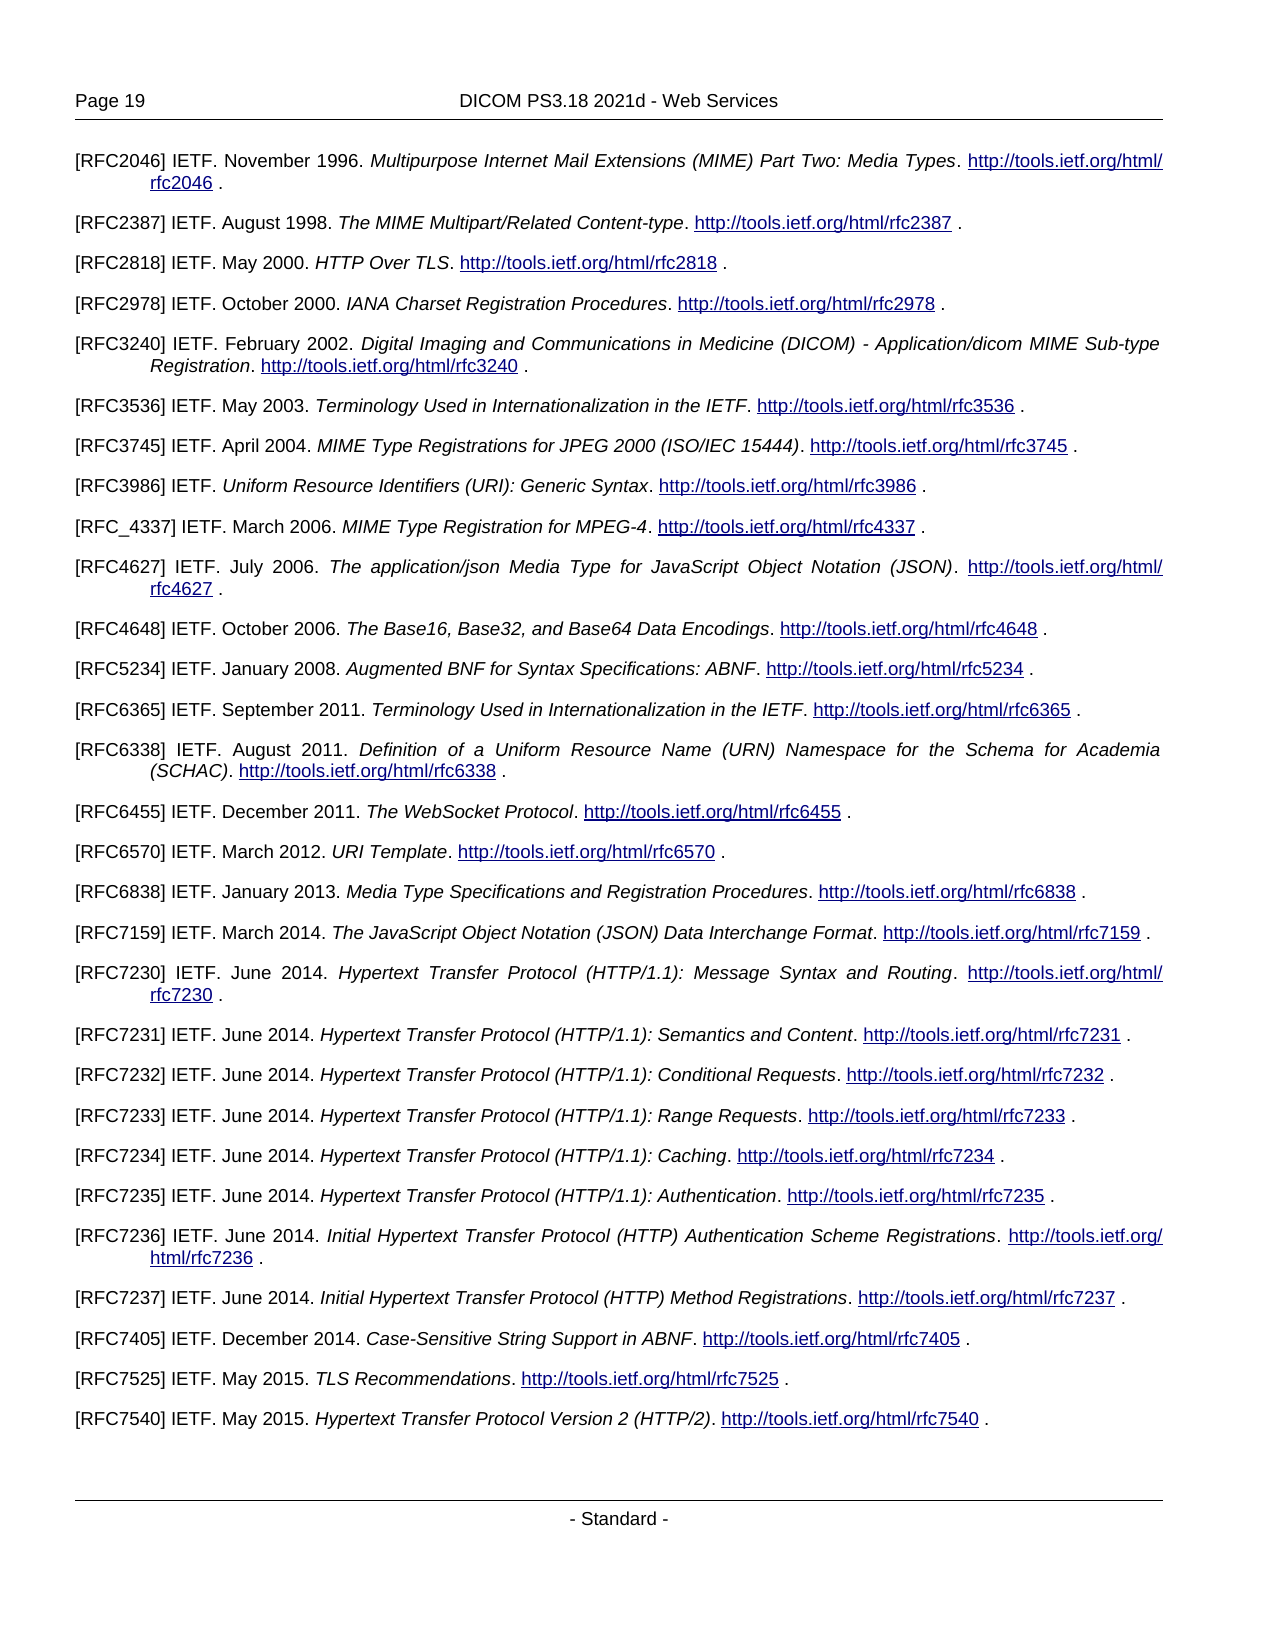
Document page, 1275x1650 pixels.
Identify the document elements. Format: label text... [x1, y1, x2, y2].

text [RFC7232] IETF. June 2014. Hypertext Transfer Protocol (HTTP/1.1): Conditional Requests. http://​tools.ietf.org/​html/​rfc7232 . [75, 1064, 1162, 1086]
text [RFC3986] IETF. Uniform Resource Identifiers (URI): Generic Syntax. http://​tools.ietf.org/​html/​rfc3986 . [75, 475, 1162, 497]
text [RFC2818] IETF. May 2000. HTTP Over TLS. http://​tools.ietf.org/​html/​rfc2818 . [75, 252, 1162, 274]
text [RFC4648] IETF. October 2006. The Base16, Base32, and Base64 Data Encodings. http://​tools.ietf.org/​html/​rfc4648 . [75, 618, 1162, 639]
text [RFC7230] IETF. June 2014. Hypertext Transfer Protocol (HTTP/1.1): Message Syntax and Routing. http://​tools.ietf.org/​html/​rfc7230 . [75, 962, 1162, 1005]
text [RFC3745] IETF. April 2004. MIME Type Registrations for JPEG 2000 (ISO/IEC 15444). http://​tools.ietf.org/​html/​rfc3745 . [75, 435, 1162, 457]
text [RFC7237] IETF. June 2014. Initial Hypertext Transfer Protocol (HTTP) Method Registrations. http://​tools.ietf.org/​html/​rfc7237 . [75, 1287, 1162, 1309]
text [RFC3240] IETF. February 2002. Digital Imaging and Communications in Medicine (DICOM) - Application/dicom MIME Sub-type Registration. http://​tools.ietf.org/​html/​rfc3240 . [75, 333, 1162, 376]
text [RFC2978] IETF. October 2000. IANA Charset Registration Procedures. http://​tools.ietf.org/​html/​rfc2978 . [75, 292, 1162, 314]
text [RFC7159] IETF. March 2014. The JavaScript Object Notation (JSON) Data Interchange Format. http://​tools.ietf.org/​html/​rfc7159 . [75, 922, 1162, 943]
text [RFC7233] IETF. June 2014. Hypertext Transfer Protocol (HTTP/1.1): Range Requests. http://​tools.ietf.org/​html/​rfc7233 . [75, 1104, 1162, 1126]
text [RFC6365] IETF. September 2011. Terminology Used in Internationalization in the IETF. http://​tools.ietf.org/​html/​rfc6365 . [75, 698, 1162, 720]
text [RFC7235] IETF. June 2014. Hypertext Transfer Protocol (HTTP/1.1): Authentication. http://​tools.ietf.org/​html/​rfc7235 . [75, 1185, 1162, 1207]
text [RFC5234] IETF. January 2008. Augmented BNF for Syntax Specifications: ABNF. http://​tools.ietf.org/​html/​rfc5234 . [75, 658, 1162, 680]
text [RFC7540] IETF. May 2015. Hypertext Transfer Protocol Version 2 (HTTP/2). http://​tools.ietf.org/​html/​rfc7540 . [75, 1408, 1162, 1430]
text [RFC7525] IETF. May 2015. TLS Recommendations. http://​tools.ietf.org/​html/​rfc7525 . [75, 1368, 1162, 1389]
text [RFC_4337] IETF. March 2006. MIME Type Registration for MPEG-4. http://​tools.ietf.org/​html/​rfc4337 . [75, 516, 1162, 537]
text [RFC7234] IETF. June 2014. Hypertext Transfer Protocol (HTTP/1.1): Caching. http://​tools.ietf.org/​html/​rfc7234 . [75, 1145, 1162, 1166]
text [RFC4627] IETF. July 2006. The application/json Media Type for JavaScript Object Notation (JSON). http://​tools.ietf.org/​html/​rfc4627 . [75, 556, 1162, 599]
text [RFC6338] IETF. August 2011. Definition of a Uniform Resource Name (URN) Namespace for the Schema for Academia (SCHAC). http://​tools.ietf.org/​html/​rfc6338 . [75, 739, 1162, 782]
text [RFC7405] IETF. December 2014. Case-Sensitive String Support in ABNF. http://​tools.ietf.org/​html/​rfc7405 . [75, 1327, 1162, 1349]
text [RFC6455] IETF. December 2011. The WebSocket Protocol. http://​tools.ietf.org/​html/​rfc6455 . [75, 801, 1162, 822]
text [RFC6570] IETF. March 2012. URI Template. http://​tools.ietf.org/​html/​rfc6570 . [75, 841, 1162, 862]
text [RFC7231] IETF. June 2014. Hypertext Transfer Protocol (HTTP/1.1): Semantics and Content. http://​tools.ietf.org/​html/​rfc7231 . [75, 1024, 1162, 1045]
text [RFC7236] IETF. June 2014. Initial Hypertext Transfer Protocol (HTTP) Authentication Scheme Registrations. http://​tools.ietf.org/​html/​rfc7236 . [75, 1225, 1162, 1268]
text [RFC3536] IETF. May 2003. Terminology Used in Internationalization in the IETF. http://​tools.ietf.org/​html/​rfc3536 . [75, 395, 1162, 416]
text [RFC2046] IETF. November 1996. Multipurpose Internet Mail Extensions (MIME) Part Two: Media Types. http://​tools.ietf.org/​html/​rfc2046 . [75, 150, 1162, 193]
text [RFC2387] IETF. August 1998. The MIME Multipart/Related Content-type. http://​tools.ietf.org/​html/​rfc2387 . [75, 212, 1162, 233]
text [RFC6838] IETF. January 2013. Media Type Specifications and Registration Procedures. http://​tools.ietf.org/​html/​rfc6838 . [75, 881, 1162, 903]
